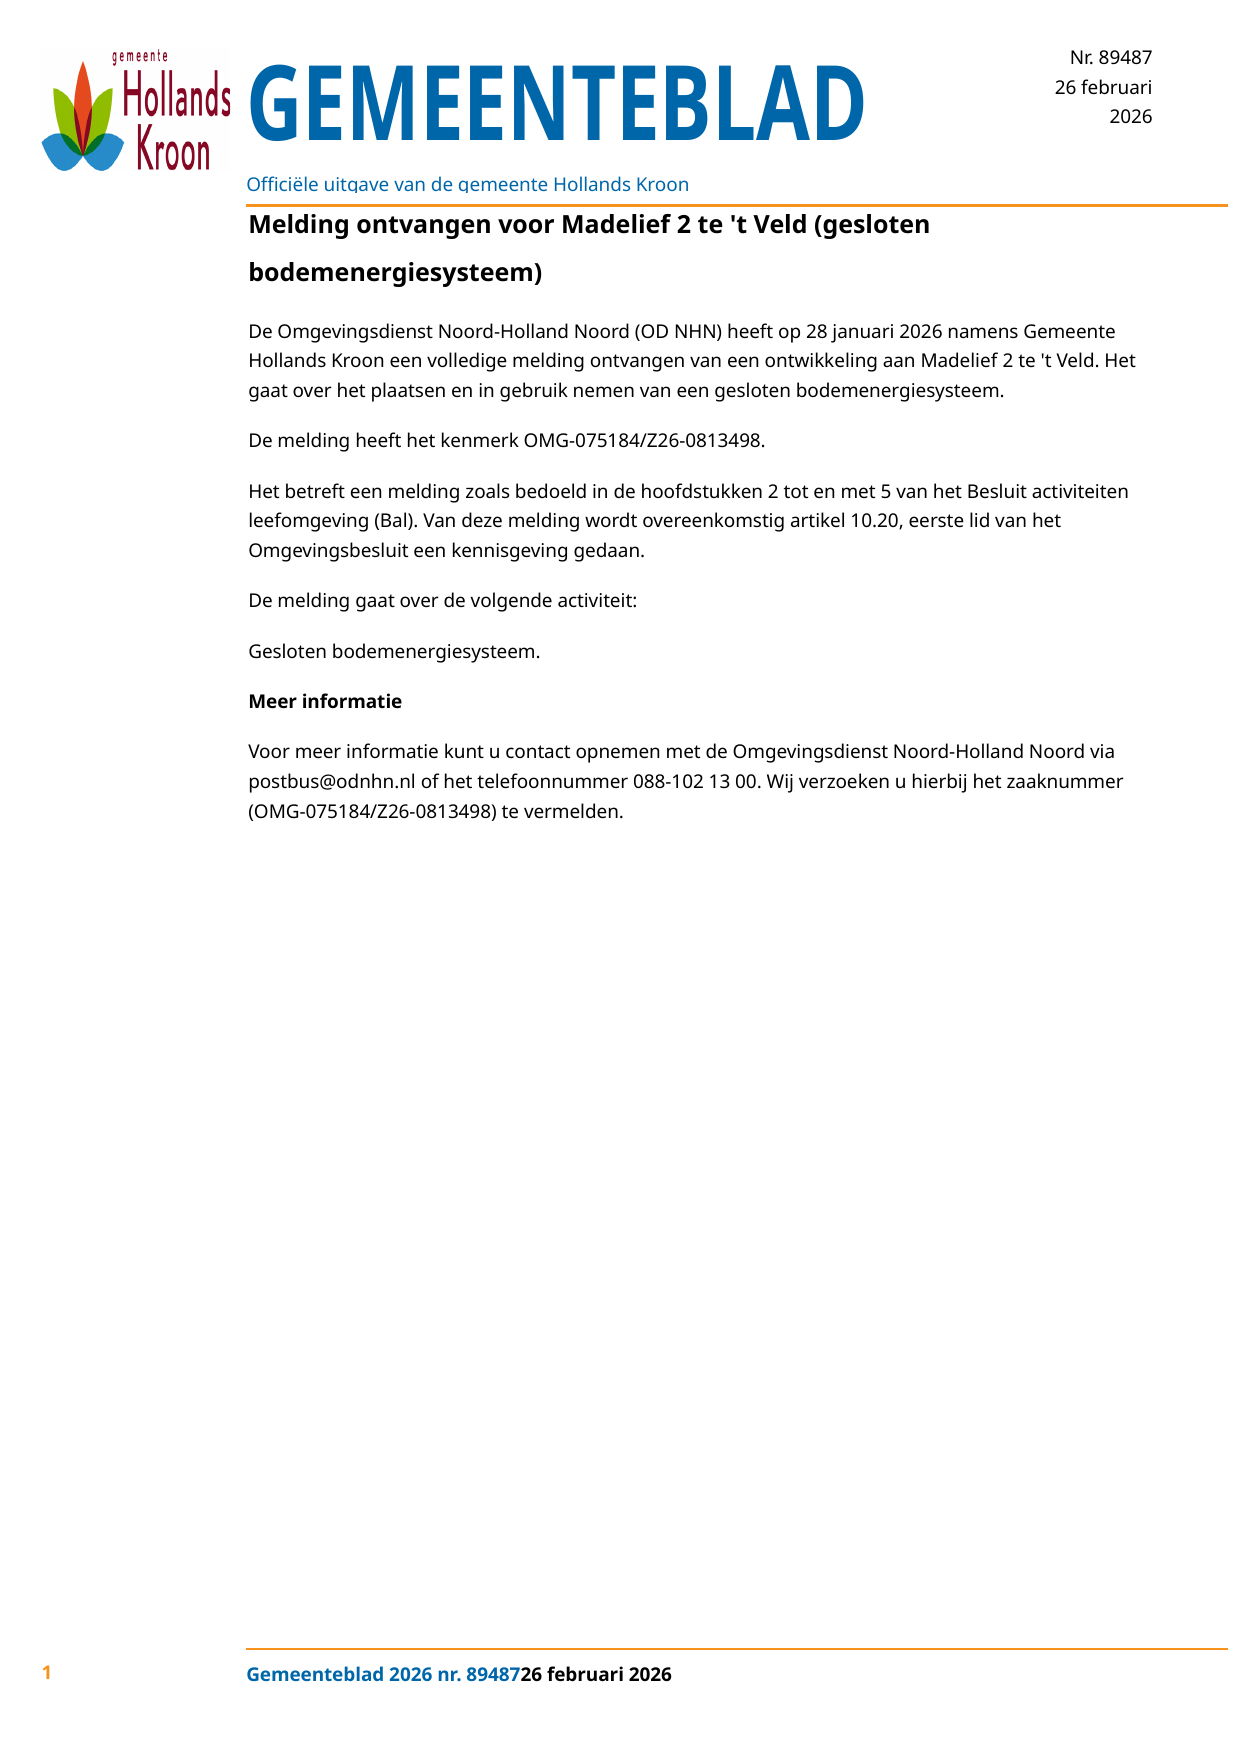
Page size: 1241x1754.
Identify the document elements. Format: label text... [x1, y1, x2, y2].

picture [41, 47, 231, 172]
text De Omgevingsdienst Noord-Holland Noord (OD NHN) heeft op 28 januari 2026 namens Gemeente Hollands Kroon een volledige melding ontvangen van een ontwikkeling aan Madelief 2 te 't Veld. Het gaat over het plaatsen en in gebruik nemen van een gesloten bodemenergiesysteem. [248, 318, 1152, 403]
text Het betreft een melding zoals bedoeld in de hoofdstukken 2 tot en met 5 van het Besluit activiteiten leefomgeving (Bal). Van deze melding wordt overeenkomstig artikel 10.20, eerste lid van het Omgevingsbesluit een kennisgeving gedaan. [248, 478, 1152, 563]
text Gesloten bodemenergiesysteem. [248, 638, 1152, 664]
text Meer informatie [248, 688, 1152, 714]
text De melding gaat over de volgende activiteit: [248, 587, 1152, 613]
text Voor meer informatie kunt u contact opnemen met de Omgevingsdienst Noord-Holland Noord via postbus@odnhn.nl of het telefoonnummer 088-102 13 00. Wij verzoeken u hierbij het zaaknummer (OMG-075184/Z26-0813498) te vermelden. [248, 739, 1152, 824]
text De melding heeft het kenmerk OMG-075184/Z26-0813498. [248, 427, 1152, 453]
text Melding ontvangen voor Madelief 2 te 't Veld (gesloten bodemenergiesysteem) [248, 207, 1152, 288]
